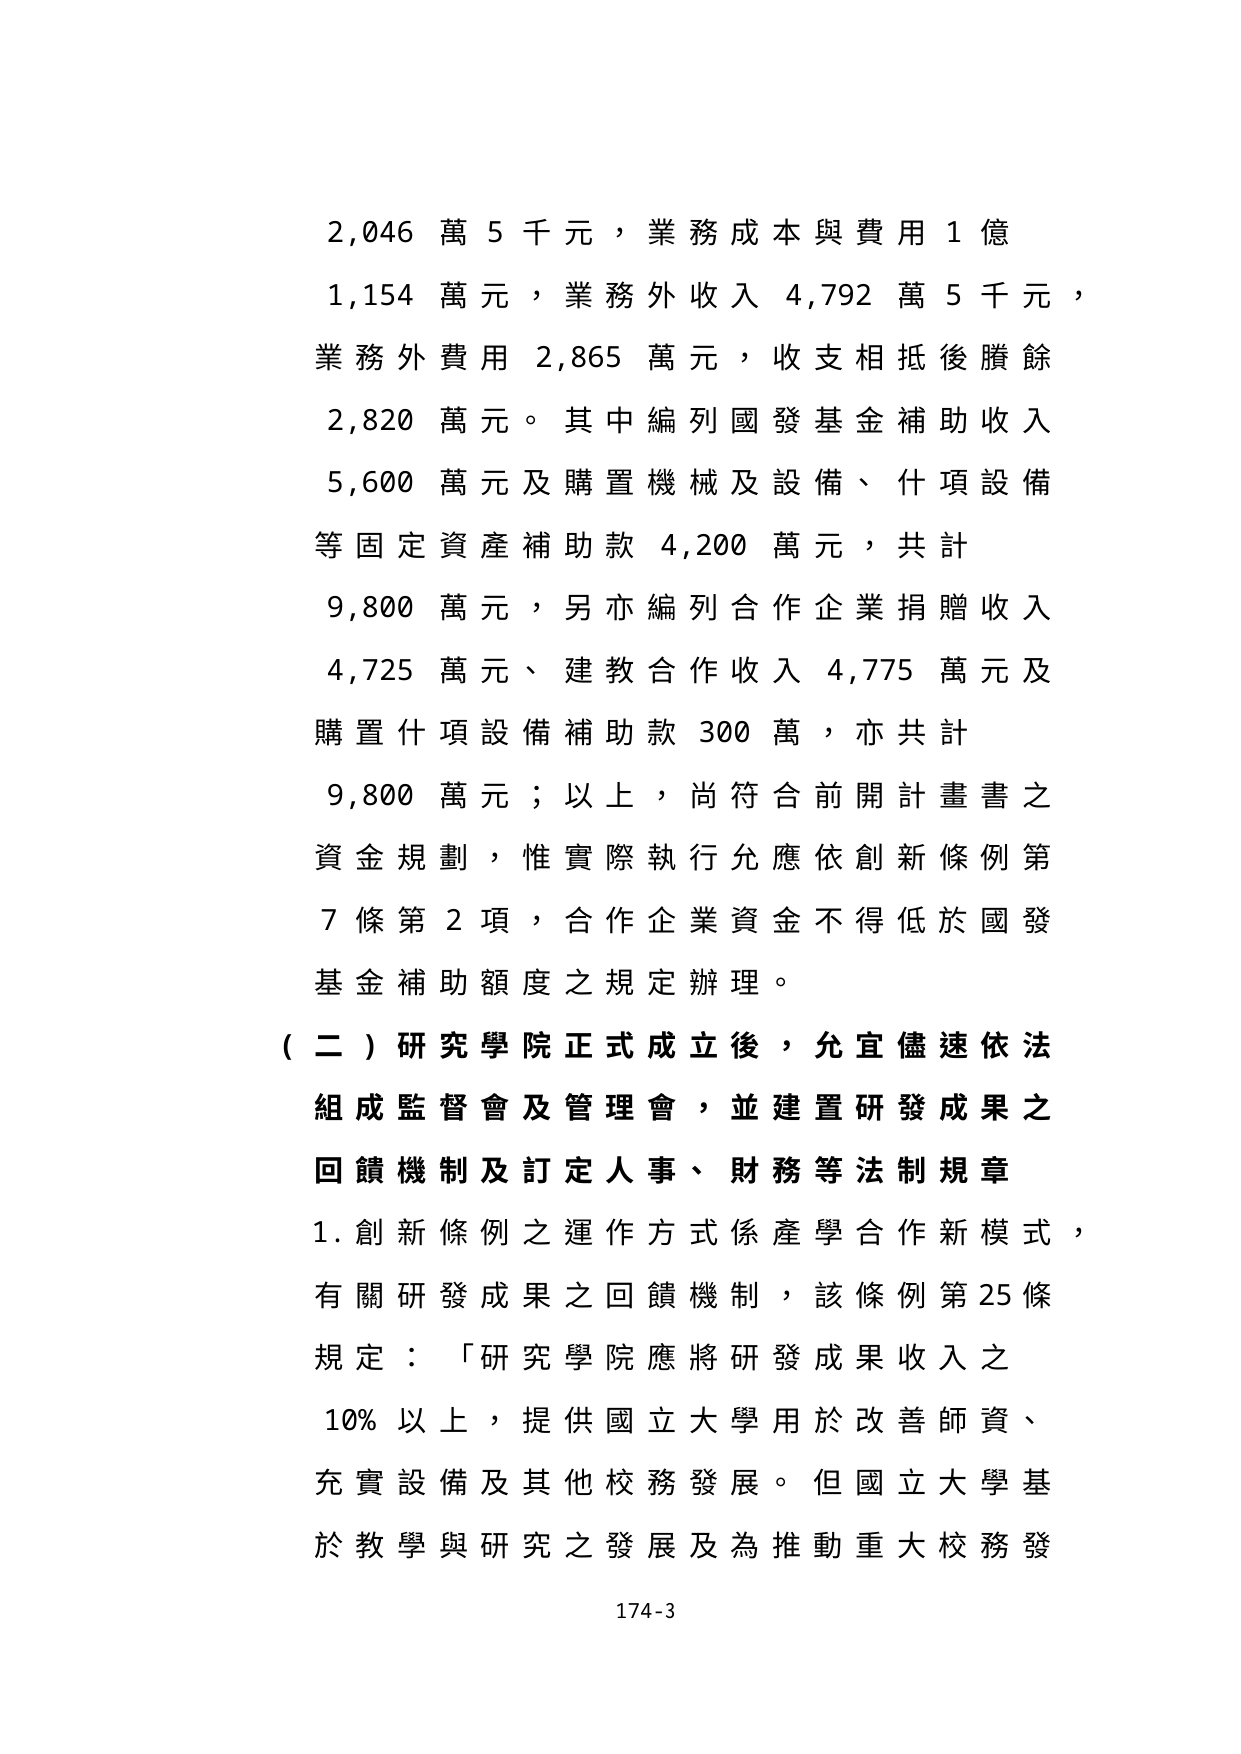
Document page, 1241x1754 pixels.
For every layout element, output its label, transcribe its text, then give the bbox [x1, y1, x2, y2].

text 1.創新條例之運作方式係產學合作新模式，有關研發成果之回饋機制，該條例第25條規定：「研究學院應將研發成果收入之10%以上，提供國立大學用於改善師資、充實設備及其他校務發展。但國立大學基於教學與研究之發展及為推動重大校務發展計畫，得與研究學院約定更高比率。」、「前項研發成果收入之比率及用途，由研究學院擬訂，經管理會審議通過後，報監督會備查。」而據前開計畫書所擬，研究學院所產生之研發成果收入，屬專利授權者，校方、發明人所屬院系所及發明人之分配比率為20%、10%及70%，如屬非專利授權者，分配比率為40%、10%及50%。鑒於研究學院師資、場地及設備均由大學提供，研發成果自應與大學共享，爰研發成果收入範圍允宜明確定義，回饋機制之運作亦宜明訂規範。 [271, 1189, 1058, 1564]
text 2.研究學院預算係編列附屬單位預算之分預算方式辦理，俾完整呈現預算及財務狀況，其111年度預算案編列業務收入1億2,046萬5千元，業務成本與費用1億1,154萬元，業務外收入4,792萬5千元，業務外費用2,865萬元，收支相抵後賸餘2,820萬元。其中編列國發基金補助收入5,600萬元及購置機械及設備、什項設備等固定資產補助款4,200萬元，共計9,800萬元，另亦編列合作企業捐贈收入4,725萬元、建教合作收入4,775萬元及購置什項設備補助款300萬，亦共計9,800萬元；以上，尚符合前開計畫書之資金規劃，惟實際執行允應依創新條例第7條第2項，合作企業資金不得低於國發基金補助額度之規定辦理。 [271, 189, 1058, 1002]
text (二)研究學院正式成立後，允宜儘速依法組成監督會及管理會，並建置研發成果之回饋機制及訂定人事、財務等法制規章 [242, 1002, 1058, 1189]
